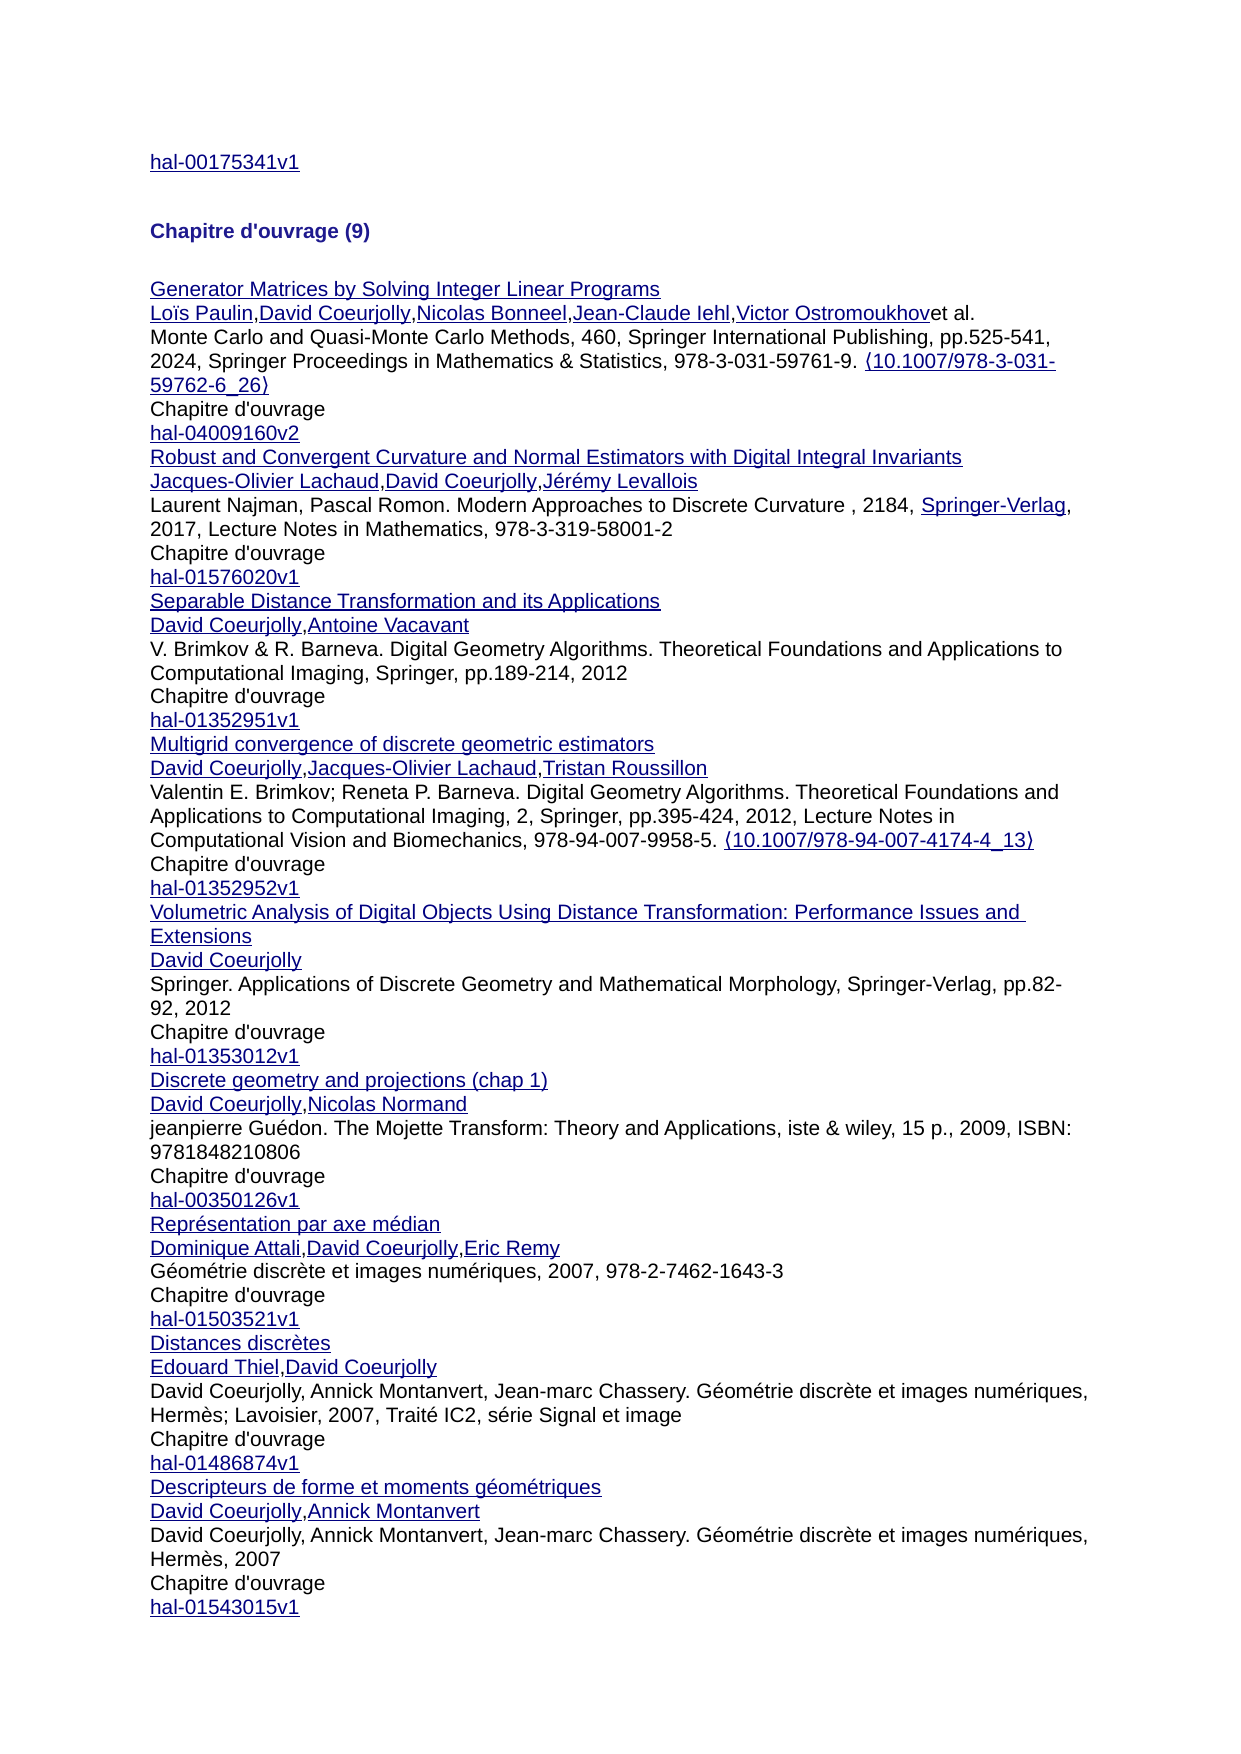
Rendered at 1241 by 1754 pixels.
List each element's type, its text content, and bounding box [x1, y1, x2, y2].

table_cell Distances discrètes Edouard Thiel,David Coeurjolly David Coeurjolly, Annick Montanvert, Jean-marc Chassery. Géométrie discrète et images numériques, Hermès; Lavoisier, 2007, Traité IC2, série Signal et image Chapitre d'ouvrage hal-01486874v1 [150, 1331, 1090, 1475]
table_cell Volumetric Analysis of Digital Objects Using Distance Transformation: Performance Issues and Extensions David Coeurjolly Springer. Applications of Discrete Geometry and Mathematical Morphology, Springer-Verlag, pp.82-92, 2012 Chapitre d'ouvrage hal-01353012v1 [150, 900, 1090, 1068]
table_cell Robust and Convergent Curvature and Normal Estimators with Digital Integral Invariants Jacques-Olivier Lachaud,David Coeurjolly,Jérémy Levallois Laurent Najman, Pascal Romon. Modern Approaches to Discrete Curvature , 2184, Springer-Verlag, 2017, Lecture Notes in Mathematics, 978-3-319-58001-2 Chapitre d'ouvrage hal-01576020v1 [150, 445, 1090, 588]
table_header Generator Matrices by Solving Integer Linear Programs Loïs Paulin,David Coeurjolly,Nicolas Bonneel,Jean-Claude Iehl,Victor Ostromoukhovet al. Monte Carlo and Quasi-Monte Carlo Methods, 460, Springer International Publishing, pp.525-541, 2024, Springer Proceedings in Mathematics & Statistics, 978-3-031-59761-9. ⟨10.1007/978-3-031-59762-6_26⟩ Chapitre d'ouvrage hal-04009160v2 [150, 277, 1090, 445]
table_cell Discrete geometry and projections (chap 1) David Coeurjolly,Nicolas Normand jeanpierre Guédon. The Mojette Transform: Theory and Applications, iste & wiley, 15 p., 2009, ISBN: 9781848210806 Chapitre d'ouvrage hal-00350126v1 [150, 1068, 1090, 1211]
table_cell Représentation par axe médian Dominique Attali,David Coeurjolly,Eric Remy Géométrie discrète et images numériques, 2007, 978-2-7462-1643-3 Chapitre d'ouvrage hal-01503521v1 [150, 1211, 1090, 1331]
subtitle Chapitre d'ouvrage (9) [150, 219, 1090, 243]
table_cell Separable Distance Transformation and its Applications David Coeurjolly,Antoine Vacavant V. Brimkov & R. Barneva. Digital Geometry Algorithms. Theoretical Foundations and Applications to Computational Imaging, Springer, pp.189-214, 2012 Chapitre d'ouvrage hal-01352951v1 [150, 589, 1090, 732]
table_cell hal-00175341v1 [150, 150, 1090, 174]
table_cell Multigrid convergence of discrete geometric estimators David Coeurjolly,Jacques-Olivier Lachaud,Tristan Roussillon Valentin E. Brimkov; Reneta P. Barneva. Digital Geometry Algorithms. Theoretical Foundations and Applications to Computational Imaging, 2, Springer, pp.395-424, 2012, Lecture Notes in Computational Vision and Biomechanics, 978-94-007-9958-5. ⟨10.1007/978-94-007-4174-4_13⟩ Chapitre d'ouvrage hal-01352952v1 [150, 732, 1090, 900]
table_cell Descripteurs de forme et moments géométriques David Coeurjolly,Annick Montanvert David Coeurjolly, Annick Montanvert, Jean-marc Chassery. Géométrie discrète et images numériques, Hermès, 2007 Chapitre d'ouvrage hal-01543015v1 [150, 1475, 1090, 1619]
